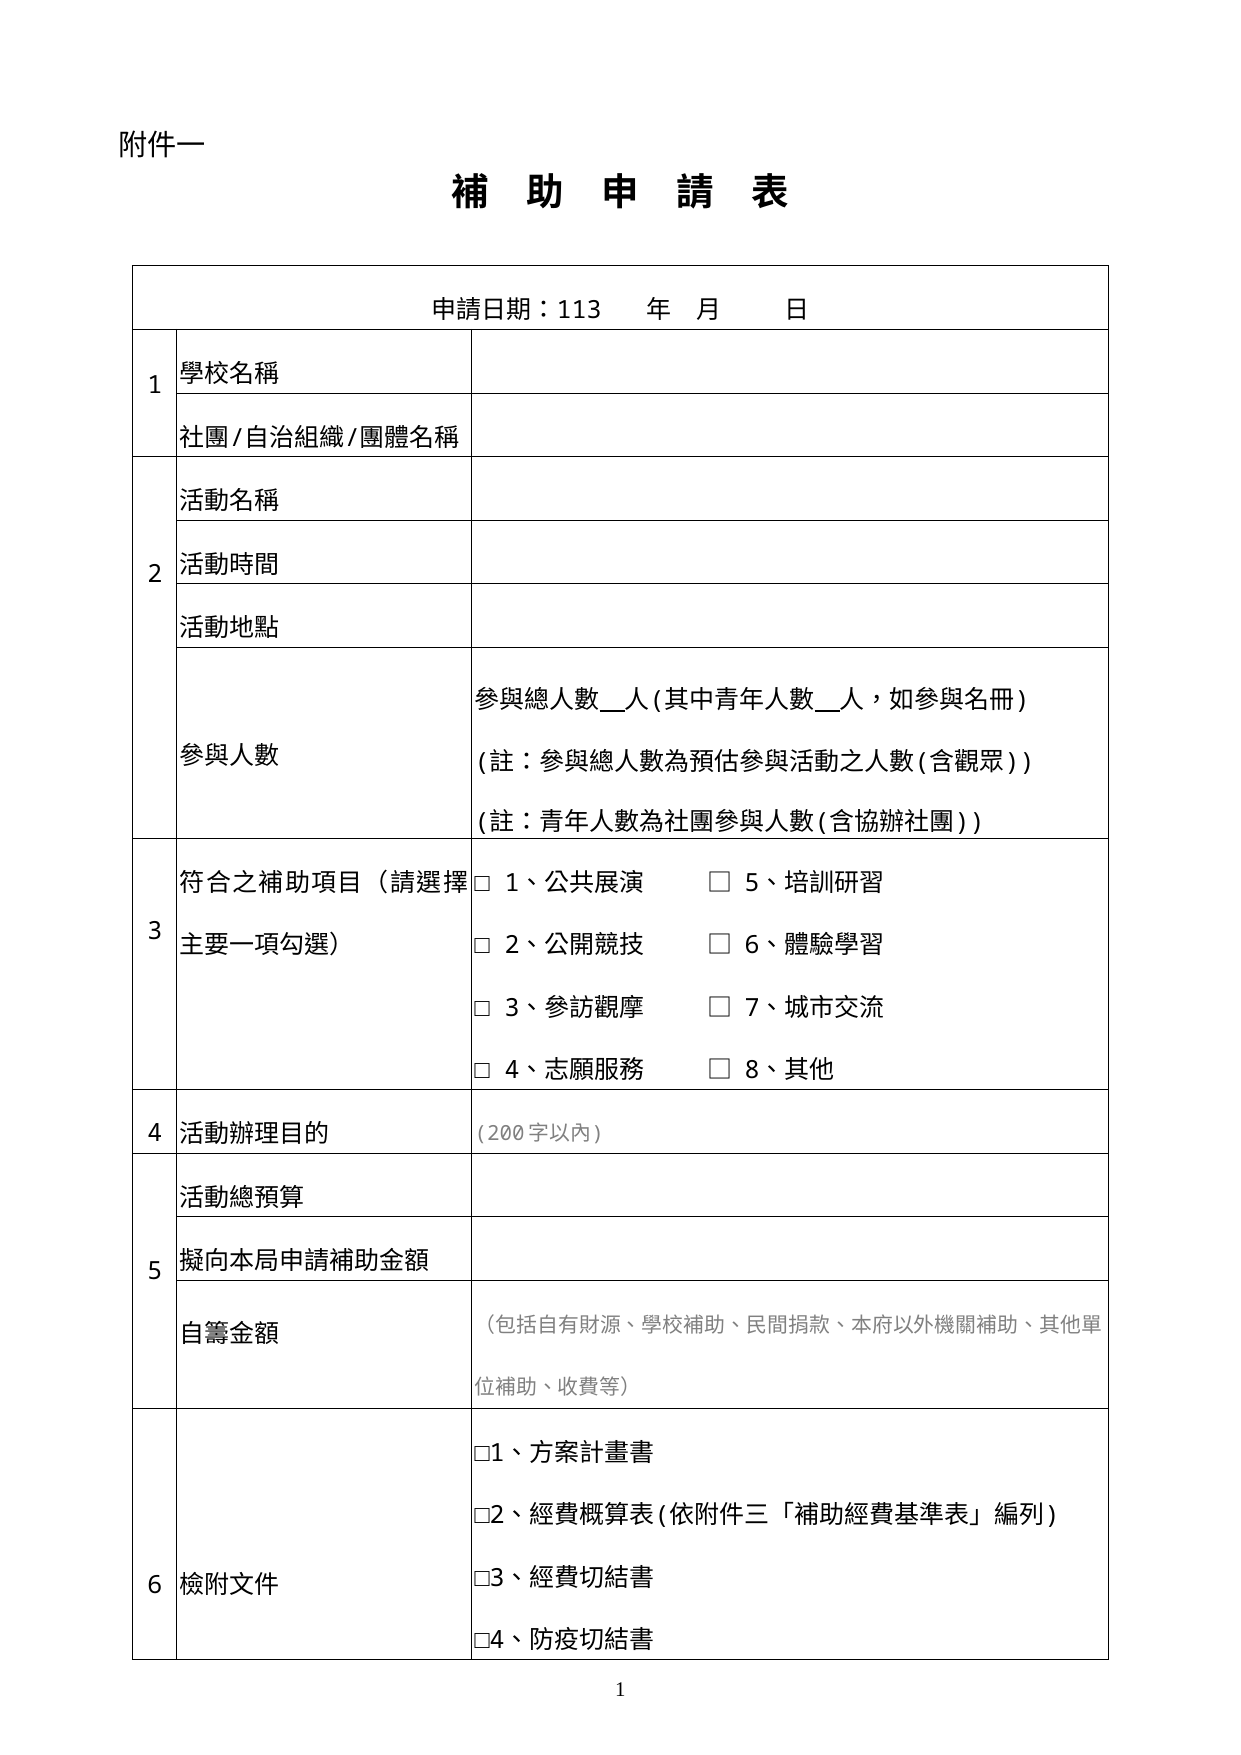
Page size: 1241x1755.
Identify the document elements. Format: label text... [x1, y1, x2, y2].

table_cell 活動名稱 [177, 457, 471, 519]
table_cell [472, 1154, 1108, 1216]
table_cell 擬向本局申請補助金額 [177, 1217, 471, 1279]
table_cell 4 [133, 1090, 176, 1152]
table_cell 5 [133, 1154, 176, 1408]
table_cell 1 [133, 330, 176, 456]
table_cell 自籌金額 [177, 1281, 471, 1408]
table_cell □ 1、公共展演 □ 5、培訓研習 □ 2、公開競技 □ 6、體驗學習 □ 3、參訪觀摩 □ 7、城市交流 □ 4、志願服務 □ 8、其他 [472, 839, 1108, 1089]
table_cell [472, 1217, 1108, 1279]
table_cell 社團/自治組織/團體名稱 [177, 394, 471, 456]
table_cell □1、方案計畫書 □2、經費概算表(依附件三「補助經費基準表」編列) □3、經費切結書 □4、防疫切結書 [472, 1409, 1108, 1659]
table_cell [472, 394, 1108, 456]
table_cell 6 [133, 1409, 176, 1659]
table_cell 學校名稱 [177, 330, 471, 392]
table_cell [472, 330, 1108, 392]
table_cell 參與總人數 人(其中青年人數 人，如參與名冊) (註：參與總人數為預估參與活動之人數(含觀眾)) (註：青年人數為社團參與人數(含協辦社團)) [472, 648, 1108, 838]
table_cell 活動時間 [177, 521, 471, 583]
table_cell 符合之補助項目（請選擇主要一項勾選） [177, 839, 471, 1089]
table_cell 3 [133, 839, 176, 1089]
table_cell 參與人數 [177, 648, 471, 838]
table_cell [472, 457, 1108, 519]
table_cell [472, 521, 1108, 583]
table_header 申請日期：113 年 月 日 [133, 266, 1108, 329]
table_cell 活動總預算 [177, 1154, 471, 1216]
text 補助申請表 [118, 164, 1122, 216]
table_cell [472, 584, 1108, 647]
table_cell 2 [133, 457, 176, 838]
table_cell 活動地點 [177, 584, 471, 647]
table_cell （包括自有財源、學校補助、民間捐款、本府以外機關補助、其他單位補助、收費等） [472, 1281, 1108, 1408]
table_cell 檢附文件 [177, 1409, 471, 1659]
text 附件一 [118, 101, 1122, 164]
table_cell (200字以內) [472, 1090, 1108, 1152]
table_cell 活動辦理目的 [177, 1090, 471, 1152]
